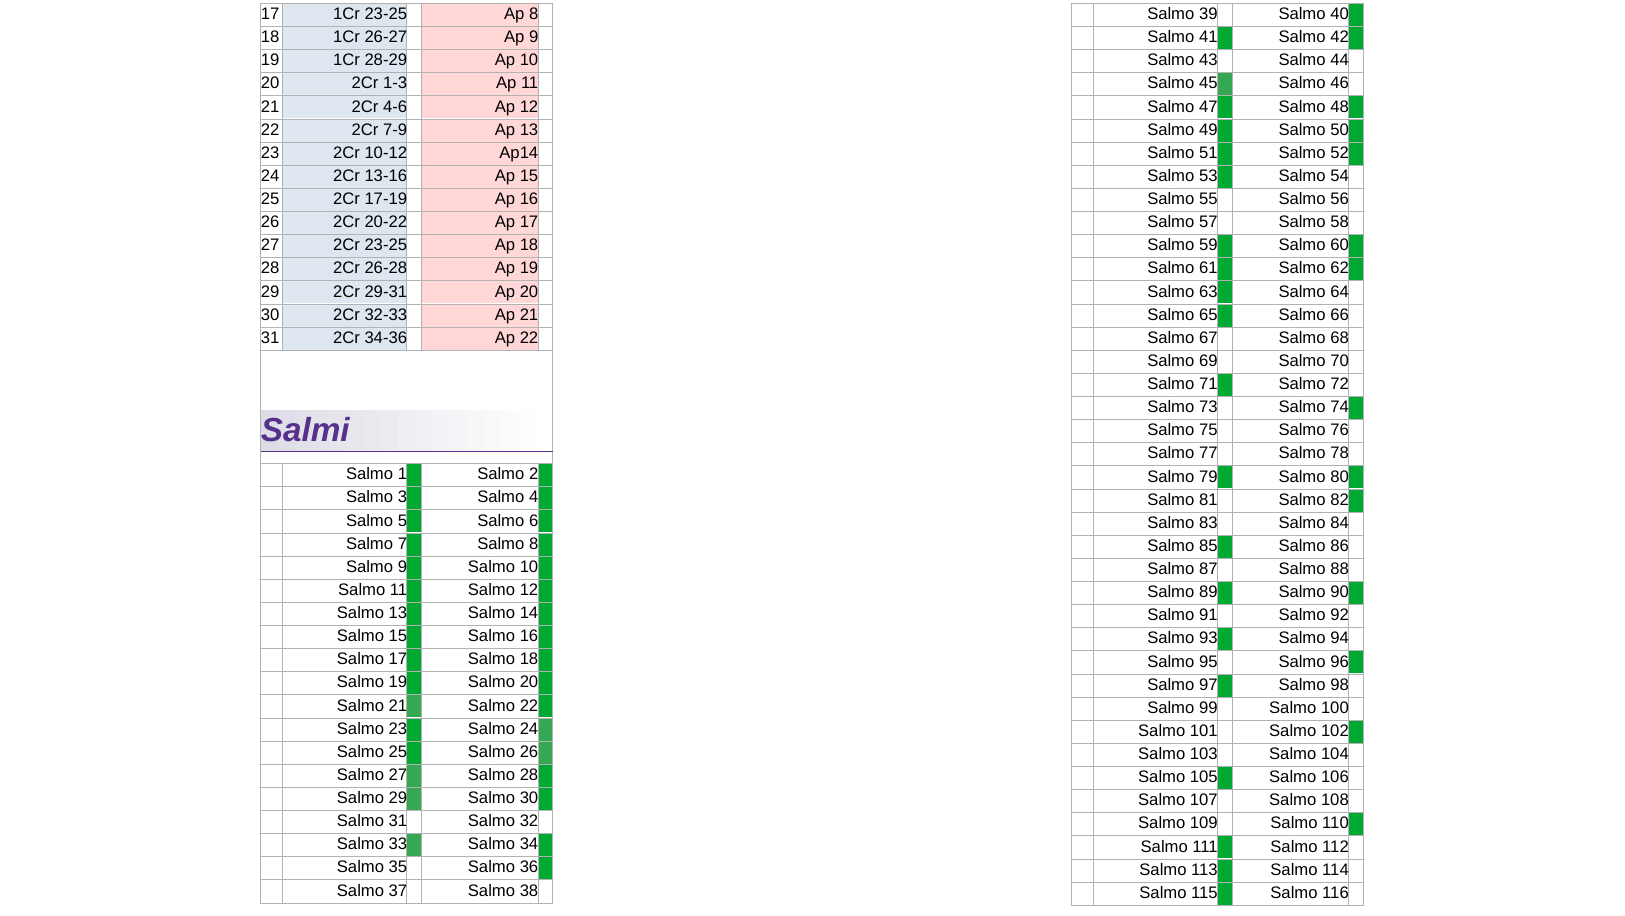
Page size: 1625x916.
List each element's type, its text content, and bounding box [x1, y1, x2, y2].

table_cell Salmo 59 [1094, 235, 1217, 257]
table_cell [1072, 305, 1093, 327]
table_cell [1349, 628, 1363, 650]
table_cell Salmo 25 [283, 742, 406, 764]
table_cell Salmo 12 [422, 580, 538, 602]
table_cell [1072, 212, 1093, 234]
table_cell 2Cr 29-31 [283, 281, 406, 303]
table_cell [1349, 235, 1363, 257]
table_cell Salmo 8 [422, 534, 538, 556]
table_cell Salmo 15 [283, 626, 406, 648]
table_cell Ap 13 [422, 120, 538, 142]
table_cell [407, 189, 421, 211]
table_cell Salmo 10 [422, 557, 538, 579]
table_cell Salmo 104 [1233, 744, 1348, 766]
table_cell [407, 235, 421, 257]
table_cell Salmo 46 [1233, 73, 1348, 95]
table_cell [1218, 258, 1232, 280]
table_cell 27 [261, 235, 282, 257]
table_cell Ap14 [422, 143, 538, 165]
table_cell [1072, 744, 1093, 766]
table_cell [539, 27, 552, 49]
table_cell [261, 487, 282, 509]
table_cell Salmo 27 [283, 765, 406, 787]
table_cell Salmo 89 [1094, 582, 1217, 604]
table_cell Salmo 102 [1233, 721, 1348, 743]
table_cell [1218, 813, 1232, 835]
table_cell Ap 19 [422, 258, 538, 280]
table_cell Salmo 94 [1233, 628, 1348, 650]
table_cell [1349, 328, 1363, 350]
table_cell [1349, 698, 1363, 720]
table_cell Salmo 7 [283, 534, 406, 556]
table_cell [1072, 883, 1093, 905]
table_cell [539, 281, 552, 303]
table_cell [1349, 96, 1363, 118]
table_cell [261, 834, 282, 856]
table_cell [407, 765, 421, 787]
table_cell [539, 235, 552, 257]
table_cell [1072, 397, 1093, 419]
table_cell Salmo 31 [283, 811, 406, 833]
table_cell [1218, 582, 1232, 604]
table_cell [261, 857, 282, 879]
table_cell Salmo 92 [1233, 605, 1348, 627]
table_cell [1072, 143, 1093, 165]
table_cell [1072, 836, 1093, 858]
table_cell [1349, 605, 1363, 627]
table_cell Salmo 19 [283, 672, 406, 694]
table_cell Salmo 98 [1233, 675, 1348, 697]
table_cell [407, 50, 421, 72]
table_cell [407, 27, 421, 49]
table_cell [1349, 744, 1363, 766]
table_cell [1218, 559, 1232, 581]
table_cell Salmo 4 [422, 487, 538, 509]
table_cell Salmo 3 [283, 487, 406, 509]
table_cell [1218, 860, 1232, 882]
table_cell Salmo 81 [1094, 490, 1217, 512]
table_cell [1218, 513, 1232, 535]
table_cell [539, 880, 552, 902]
table_cell [407, 4, 421, 26]
table_cell [1218, 721, 1232, 743]
table_cell Salmo 115 [1094, 883, 1217, 905]
table_cell [1218, 443, 1232, 465]
table_cell [1218, 536, 1232, 558]
table_cell [1072, 651, 1093, 673]
table_cell Salmo 91 [1094, 605, 1217, 627]
table_cell [1072, 96, 1093, 118]
table_cell Ap 10 [422, 50, 538, 72]
table_cell [1072, 258, 1093, 280]
table_cell [407, 534, 421, 556]
table_cell Salmo 65 [1094, 305, 1217, 327]
table_cell 1Cr 26-27 [283, 27, 406, 49]
table_cell Salmo 35 [283, 857, 406, 879]
table_cell [1218, 790, 1232, 812]
table_cell Salmo 66 [1233, 305, 1348, 327]
table_cell Salmo 13 [283, 603, 406, 625]
table_cell [261, 765, 282, 787]
table_cell [261, 880, 282, 902]
table_cell [1072, 281, 1093, 303]
table_cell Ap 20 [422, 281, 538, 303]
table_cell [539, 189, 552, 211]
table_cell Salmo 21 [283, 695, 406, 717]
table_cell 2Cr 1-3 [283, 73, 406, 95]
table_cell [1218, 235, 1232, 257]
table_cell [1218, 351, 1232, 373]
table_cell [1349, 420, 1363, 442]
table_cell 30 [261, 305, 282, 327]
table_cell [407, 120, 421, 142]
table_cell [539, 534, 552, 556]
table_cell [539, 143, 552, 165]
table_cell 25 [261, 189, 282, 211]
table_cell [1072, 767, 1093, 789]
table_cell [1218, 767, 1232, 789]
table_cell [1072, 374, 1093, 396]
table_cell [539, 603, 552, 625]
table_cell [1349, 166, 1363, 188]
table_cell 29 [261, 281, 282, 303]
table_cell [407, 603, 421, 625]
table_cell [407, 580, 421, 602]
table_cell [1072, 27, 1093, 49]
table_cell [1072, 235, 1093, 257]
table_cell [1072, 443, 1093, 465]
table_cell [1218, 212, 1232, 234]
table_cell [407, 258, 421, 280]
table_cell 20 [261, 73, 282, 95]
table_cell [1349, 50, 1363, 72]
table_cell [261, 534, 282, 556]
table_cell [1218, 189, 1232, 211]
table_cell Ap 16 [422, 189, 538, 211]
table_cell [1072, 189, 1093, 211]
table_cell Salmo 113 [1094, 860, 1217, 882]
table_cell [407, 96, 421, 118]
table_cell [407, 649, 421, 671]
table_cell 21 [261, 96, 282, 118]
table_cell [1349, 582, 1363, 604]
table_cell Salmo 45 [1094, 73, 1217, 95]
table_cell [1349, 490, 1363, 512]
table_cell [1349, 883, 1363, 905]
table_cell [1072, 721, 1093, 743]
table_cell Salmo 77 [1094, 443, 1217, 465]
table_cell Salmo 71 [1094, 374, 1217, 396]
table_cell Salmo 33 [283, 834, 406, 856]
table_cell [539, 328, 552, 350]
table_cell [539, 857, 552, 879]
table_cell 22 [261, 120, 282, 142]
table_cell Salmo 60 [1233, 235, 1348, 257]
table_cell [1349, 189, 1363, 211]
table_cell [1349, 120, 1363, 142]
table_cell [1218, 374, 1232, 396]
table_cell Salmo 16 [422, 626, 538, 648]
table_cell [1349, 397, 1363, 419]
table_cell Salmo 30 [422, 788, 538, 810]
table_cell Salmo 90 [1233, 582, 1348, 604]
table_cell [407, 788, 421, 810]
table_cell Salmo 95 [1094, 651, 1217, 673]
table_cell Salmo 105 [1094, 767, 1217, 789]
table_cell [539, 120, 552, 142]
table_cell [539, 487, 552, 509]
table_cell Salmo 79 [1094, 466, 1217, 488]
table_cell Salmo 100 [1233, 698, 1348, 720]
table_cell 26 [261, 212, 282, 234]
table_cell [261, 695, 282, 717]
table_cell 2Cr 20-22 [283, 212, 406, 234]
table_cell [1072, 813, 1093, 835]
table_cell 2Cr 17-19 [283, 189, 406, 211]
table_cell Salmo 52 [1233, 143, 1348, 165]
table_cell Salmo 67 [1094, 328, 1217, 350]
table_cell [407, 811, 421, 833]
table_cell [539, 464, 552, 486]
table_cell [1072, 351, 1093, 373]
table_cell Salmo 34 [422, 834, 538, 856]
table_cell [539, 305, 552, 327]
table_cell Salmo 53 [1094, 166, 1217, 188]
table_cell 17 [261, 4, 282, 26]
table_cell [407, 212, 421, 234]
table_cell [1072, 328, 1093, 350]
table_cell Ap 22 [422, 328, 538, 350]
table_cell [407, 73, 421, 95]
table_cell Ap 15 [422, 166, 538, 188]
table_cell Salmo 58 [1233, 212, 1348, 234]
table_cell Salmo 54 [1233, 166, 1348, 188]
table_cell [1072, 4, 1093, 26]
table_cell [539, 719, 552, 741]
table_cell Salmo 23 [283, 719, 406, 741]
table_cell Salmo 82 [1233, 490, 1348, 512]
table_cell [539, 811, 552, 833]
table_cell Salmo 5 [283, 510, 406, 532]
table_cell Salmi [261, 452, 552, 463]
table_cell [407, 626, 421, 648]
table_cell [261, 603, 282, 625]
table_cell Salmo 38 [422, 880, 538, 902]
table_cell [1349, 73, 1363, 95]
table_cell [261, 557, 282, 579]
table_cell [539, 695, 552, 717]
table_cell Salmo 111 [1094, 836, 1217, 858]
table_cell Salmo 61 [1094, 258, 1217, 280]
table_cell [407, 464, 421, 486]
table_cell [1218, 120, 1232, 142]
table_cell Salmo 74 [1233, 397, 1348, 419]
table_cell Ap 9 [422, 27, 538, 49]
table_cell [1349, 513, 1363, 535]
table_cell [539, 73, 552, 95]
table_cell [539, 96, 552, 118]
table_cell [407, 672, 421, 694]
table_cell [539, 788, 552, 810]
table_cell [1072, 490, 1093, 512]
table_cell Salmo 101 [1094, 721, 1217, 743]
table_cell 2Cr 10-12 [283, 143, 406, 165]
table_cell [1072, 605, 1093, 627]
table_cell Salmo 76 [1233, 420, 1348, 442]
table_cell [1349, 258, 1363, 280]
table_cell Salmo 83 [1094, 513, 1217, 535]
table_cell Salmo 97 [1094, 675, 1217, 697]
table_cell Salmo 32 [422, 811, 538, 833]
table_cell 18 [261, 27, 282, 49]
table_cell 28 [261, 258, 282, 280]
table_cell [1349, 305, 1363, 327]
table_cell 2Cr 13-16 [283, 166, 406, 188]
table_cell [1349, 143, 1363, 165]
table_cell [539, 50, 552, 72]
table_cell 2Cr 4-6 [283, 96, 406, 118]
table_cell [1218, 27, 1232, 49]
table_cell Salmo 68 [1233, 328, 1348, 350]
table_cell [1349, 212, 1363, 234]
table_cell Salmo 80 [1233, 466, 1348, 488]
table_cell Salmo 110 [1233, 813, 1348, 835]
table_cell Salmo 2 [422, 464, 538, 486]
table_cell Salmo 103 [1094, 744, 1217, 766]
table_cell Salmo 14 [422, 603, 538, 625]
table_cell [1349, 813, 1363, 835]
table_cell Salmo 42 [1233, 27, 1348, 49]
table_cell [407, 695, 421, 717]
table_cell Salmo 107 [1094, 790, 1217, 812]
table_cell 2Cr 34-36 [283, 328, 406, 350]
table_cell [539, 834, 552, 856]
table_cell Salmo 56 [1233, 189, 1348, 211]
table_cell [539, 672, 552, 694]
table_cell Salmo 87 [1094, 559, 1217, 581]
table_cell [261, 719, 282, 741]
table_cell Salmo 55 [1094, 189, 1217, 211]
table_cell [1072, 513, 1093, 535]
table_cell 1Cr 23-25 [283, 4, 406, 26]
table_cell Salmo 84 [1233, 513, 1348, 535]
table_cell Salmo 41 [1094, 27, 1217, 49]
table_cell [1218, 281, 1232, 303]
table_cell [261, 672, 282, 694]
table_cell Salmo 109 [1094, 813, 1217, 835]
table_cell [539, 742, 552, 764]
table_cell [1072, 698, 1093, 720]
table_cell Salmo 40 [1233, 4, 1348, 26]
table_cell Salmo 88 [1233, 559, 1348, 581]
table_cell [539, 649, 552, 671]
table_cell [407, 557, 421, 579]
table_cell [1072, 582, 1093, 604]
table_cell Salmo 75 [1094, 420, 1217, 442]
table_cell [1218, 305, 1232, 327]
table_cell [539, 212, 552, 234]
table_cell [1072, 73, 1093, 95]
table_cell Salmo 93 [1094, 628, 1217, 650]
table_cell [261, 742, 282, 764]
table_cell Ap 8 [422, 4, 538, 26]
table_cell [1349, 27, 1363, 49]
table_cell [1218, 397, 1232, 419]
table_cell Salmo 29 [283, 788, 406, 810]
table_cell [1218, 698, 1232, 720]
table_cell [1072, 675, 1093, 697]
table_cell [1072, 466, 1093, 488]
table_cell [1349, 721, 1363, 743]
table_cell Salmo 44 [1233, 50, 1348, 72]
table_cell 23 [261, 143, 282, 165]
table_cell [539, 765, 552, 787]
table_cell [1218, 166, 1232, 188]
table_cell Salmo 85 [1094, 536, 1217, 558]
table_cell [261, 510, 282, 532]
table_cell [539, 626, 552, 648]
table_cell [1072, 536, 1093, 558]
table_cell [1349, 281, 1363, 303]
table_cell Salmo 9 [283, 557, 406, 579]
table_cell Salmo 73 [1094, 397, 1217, 419]
table_cell [407, 328, 421, 350]
table_cell [407, 166, 421, 188]
table_cell Salmo 11 [283, 580, 406, 602]
table_cell [539, 580, 552, 602]
table_cell [1218, 73, 1232, 95]
table_cell [407, 742, 421, 764]
table_cell [1218, 744, 1232, 766]
table_cell [1218, 328, 1232, 350]
table_cell [1349, 559, 1363, 581]
table_cell Salmi [261, 351, 552, 410]
table_cell Salmo 28 [422, 765, 538, 787]
table_cell [1218, 836, 1232, 858]
table_cell Salmo 116 [1233, 883, 1348, 905]
table_cell Salmo 63 [1094, 281, 1217, 303]
table_cell Salmo 37 [283, 880, 406, 902]
table_cell Salmo 36 [422, 857, 538, 879]
table_cell [1072, 50, 1093, 72]
table_cell Salmo 78 [1233, 443, 1348, 465]
table_cell [1349, 860, 1363, 882]
table_cell [1349, 374, 1363, 396]
table_cell [261, 626, 282, 648]
table_cell [1349, 767, 1363, 789]
table_cell [1072, 790, 1093, 812]
table_cell [1072, 420, 1093, 442]
table_cell [407, 880, 421, 902]
table_cell [1349, 4, 1363, 26]
table_cell Salmo 17 [283, 649, 406, 671]
table_cell 2Cr 32-33 [283, 305, 406, 327]
table_cell [407, 834, 421, 856]
table_cell Salmo 72 [1233, 374, 1348, 396]
table_cell [1218, 675, 1232, 697]
table_cell [261, 464, 282, 486]
table_cell Salmo 1 [283, 464, 406, 486]
table_cell Salmo 86 [1233, 536, 1348, 558]
table_cell [1218, 490, 1232, 512]
table_cell [539, 510, 552, 532]
table_cell 19 [261, 50, 282, 72]
table_cell Salmo 43 [1094, 50, 1217, 72]
table_cell [407, 281, 421, 303]
table_cell 2Cr 7-9 [283, 120, 406, 142]
table_cell [407, 487, 421, 509]
table_cell Salmo 114 [1233, 860, 1348, 882]
table_cell Salmo 50 [1233, 120, 1348, 142]
table_cell Salmo 22 [422, 695, 538, 717]
table_cell [1072, 628, 1093, 650]
table_cell [1218, 466, 1232, 488]
table_cell Salmo 99 [1094, 698, 1217, 720]
table_cell Salmo 49 [1094, 120, 1217, 142]
table_cell [261, 788, 282, 810]
table_cell [1218, 420, 1232, 442]
table_cell 1Cr 28-29 [283, 50, 406, 72]
table_cell [1218, 883, 1232, 905]
table_cell Salmo 112 [1233, 836, 1348, 858]
table_cell [539, 557, 552, 579]
table_cell Ap 21 [422, 305, 538, 327]
table_cell [261, 580, 282, 602]
table_cell Salmo 39 [1094, 4, 1217, 26]
table_cell Salmo 6 [422, 510, 538, 532]
table_cell [1072, 166, 1093, 188]
table_cell [1218, 50, 1232, 72]
table_cell Ap 12 [422, 96, 538, 118]
table_cell [407, 143, 421, 165]
table_cell [261, 649, 282, 671]
table_cell Salmo 26 [422, 742, 538, 764]
table_cell [539, 258, 552, 280]
table_cell Ap 18 [422, 235, 538, 257]
table_cell [1218, 605, 1232, 627]
table_cell 2Cr 23-25 [283, 235, 406, 257]
table_cell [1349, 443, 1363, 465]
table_cell [1218, 143, 1232, 165]
table_cell 31 [261, 328, 282, 350]
table_cell [539, 4, 552, 26]
table_cell Salmo 64 [1233, 281, 1348, 303]
table_cell [1349, 536, 1363, 558]
table_cell Salmo 47 [1094, 96, 1217, 118]
table_cell Salmo 20 [422, 672, 538, 694]
table_cell [1349, 651, 1363, 673]
table_cell [1349, 836, 1363, 858]
table_cell [1072, 120, 1093, 142]
table_cell [1072, 860, 1093, 882]
table_cell [407, 510, 421, 532]
table_cell [407, 719, 421, 741]
table_cell [407, 857, 421, 879]
table_cell [539, 166, 552, 188]
table_cell Salmo 18 [422, 649, 538, 671]
table_cell [1218, 628, 1232, 650]
table_cell Salmo 69 [1094, 351, 1217, 373]
table_cell Salmo 24 [422, 719, 538, 741]
table_cell Salmo 51 [1094, 143, 1217, 165]
table_cell Salmo 62 [1233, 258, 1348, 280]
table_cell [1072, 559, 1093, 581]
table_cell [1349, 790, 1363, 812]
table_cell [261, 811, 282, 833]
table_cell [1349, 466, 1363, 488]
table_cell Salmo 48 [1233, 96, 1348, 118]
table_cell [1349, 675, 1363, 697]
table_cell [1349, 351, 1363, 373]
table_cell [1218, 651, 1232, 673]
table_cell [407, 305, 421, 327]
table_cell Salmo 106 [1233, 767, 1348, 789]
table_cell [1218, 4, 1232, 26]
table_cell 24 [261, 166, 282, 188]
table_cell Salmo 57 [1094, 212, 1217, 234]
table_cell Salmo 96 [1233, 651, 1348, 673]
table_cell Salmo 70 [1233, 351, 1348, 373]
table_cell Ap 17 [422, 212, 538, 234]
table_cell Ap 11 [422, 73, 538, 95]
table_cell 2Cr 26-28 [283, 258, 406, 280]
table_cell [1218, 96, 1232, 118]
table_cell Salmo 108 [1233, 790, 1348, 812]
